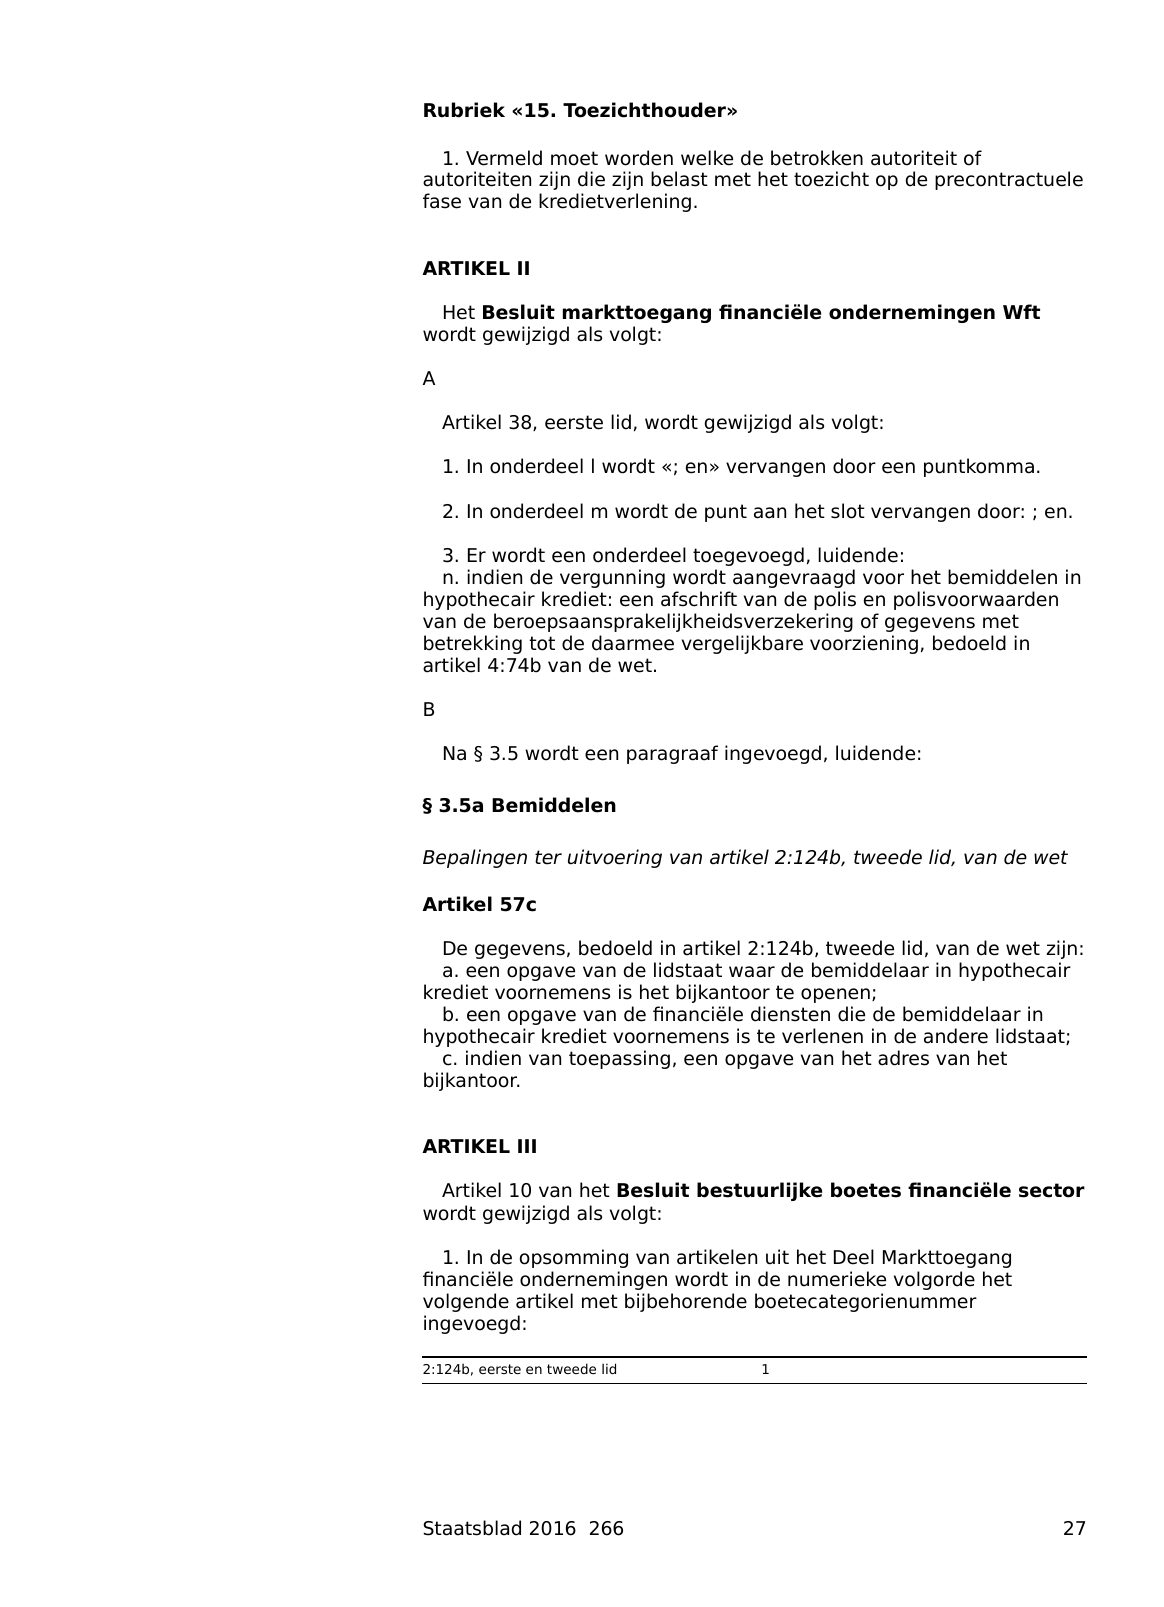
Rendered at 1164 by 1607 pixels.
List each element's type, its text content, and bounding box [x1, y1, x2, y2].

text Het Besluit markttoegang financiële ondernemingen Wft wordt gewijzigd als volgt: [422, 302, 1087, 346]
text De gegevens, bedoeld in artikel 2:124b, tweede lid, van de wet zijn: [422, 938, 1087, 960]
subtitle Rubriek «15. Toezichthouder» [422, 100, 1087, 122]
text 1. Vermeld moet worden welke de betrokken autoriteit of autoriteiten zijn die zijn belast met het toezicht op de precontractuele fase van de kredietverlening. [422, 147, 1087, 213]
text 1. In onderdeel l wordt «; en» vervangen door een puntkomma. [422, 456, 1087, 478]
text c. indien van toepassing, een opgave van het adres van het bijkantoor. [422, 1048, 1087, 1092]
text 3. Er wordt een onderdeel toegevoegd, luidende: [422, 545, 1087, 567]
subtitle § 3.5a Bemiddelen [422, 795, 1087, 817]
text 2. In onderdeel m wordt de punt aan het slot vervangen door: ; en. [422, 501, 1087, 522]
table_header 2:124b, eerste en tweede lid [422, 1358, 755, 1382]
subtitle Artikel 57c [422, 894, 1087, 916]
text a. een opgave van de lidstaat waar de bemiddelaar in hypothecair krediet voornemens is het bijkantoor te openen; [422, 960, 1087, 1004]
subtitle ARTIKEL II [422, 258, 1087, 280]
text Artikel 10 van het Besluit bestuurlijke boetes financiële sector wordt gewijzigd als volgt: [422, 1180, 1087, 1224]
subtitle ARTIKEL III [422, 1136, 1087, 1158]
text 1. In de opsomming van artikelen uit het Deel Markttoegang financiële ondernemingen wordt in de numerieke volgorde het volgende artikel met bijbehorende boetecategorienummer ingevoegd: [422, 1247, 1087, 1334]
text A [422, 368, 1087, 390]
text B [422, 699, 1087, 721]
text n. indien de vergunning wordt aangevraagd voor het bemiddelen in hypothecair krediet: een afschrift van de polis en polisvoorwaarden van de beroepsaansprakelijkheidsverzekering of gegevens met betrekking tot de daarmee vergelijkbare voorziening, bedoeld in artikel 4:74b van de wet. [422, 567, 1087, 677]
subtitle Bepalingen ter uitvoering van artikel 2:124b, tweede lid, van de wet [422, 847, 1087, 869]
text Artikel 38, eerste lid, wordt gewijzigd als volgt: [422, 412, 1087, 434]
text b. een opgave van de financiële diensten die de bemiddelaar in hypothecair krediet voornemens is te verlenen in de andere lidstaat; [422, 1004, 1087, 1048]
table_header 1 [755, 1358, 1087, 1382]
text Na § 3.5 wordt een paragraaf ingevoegd, luidende: [422, 743, 1087, 765]
